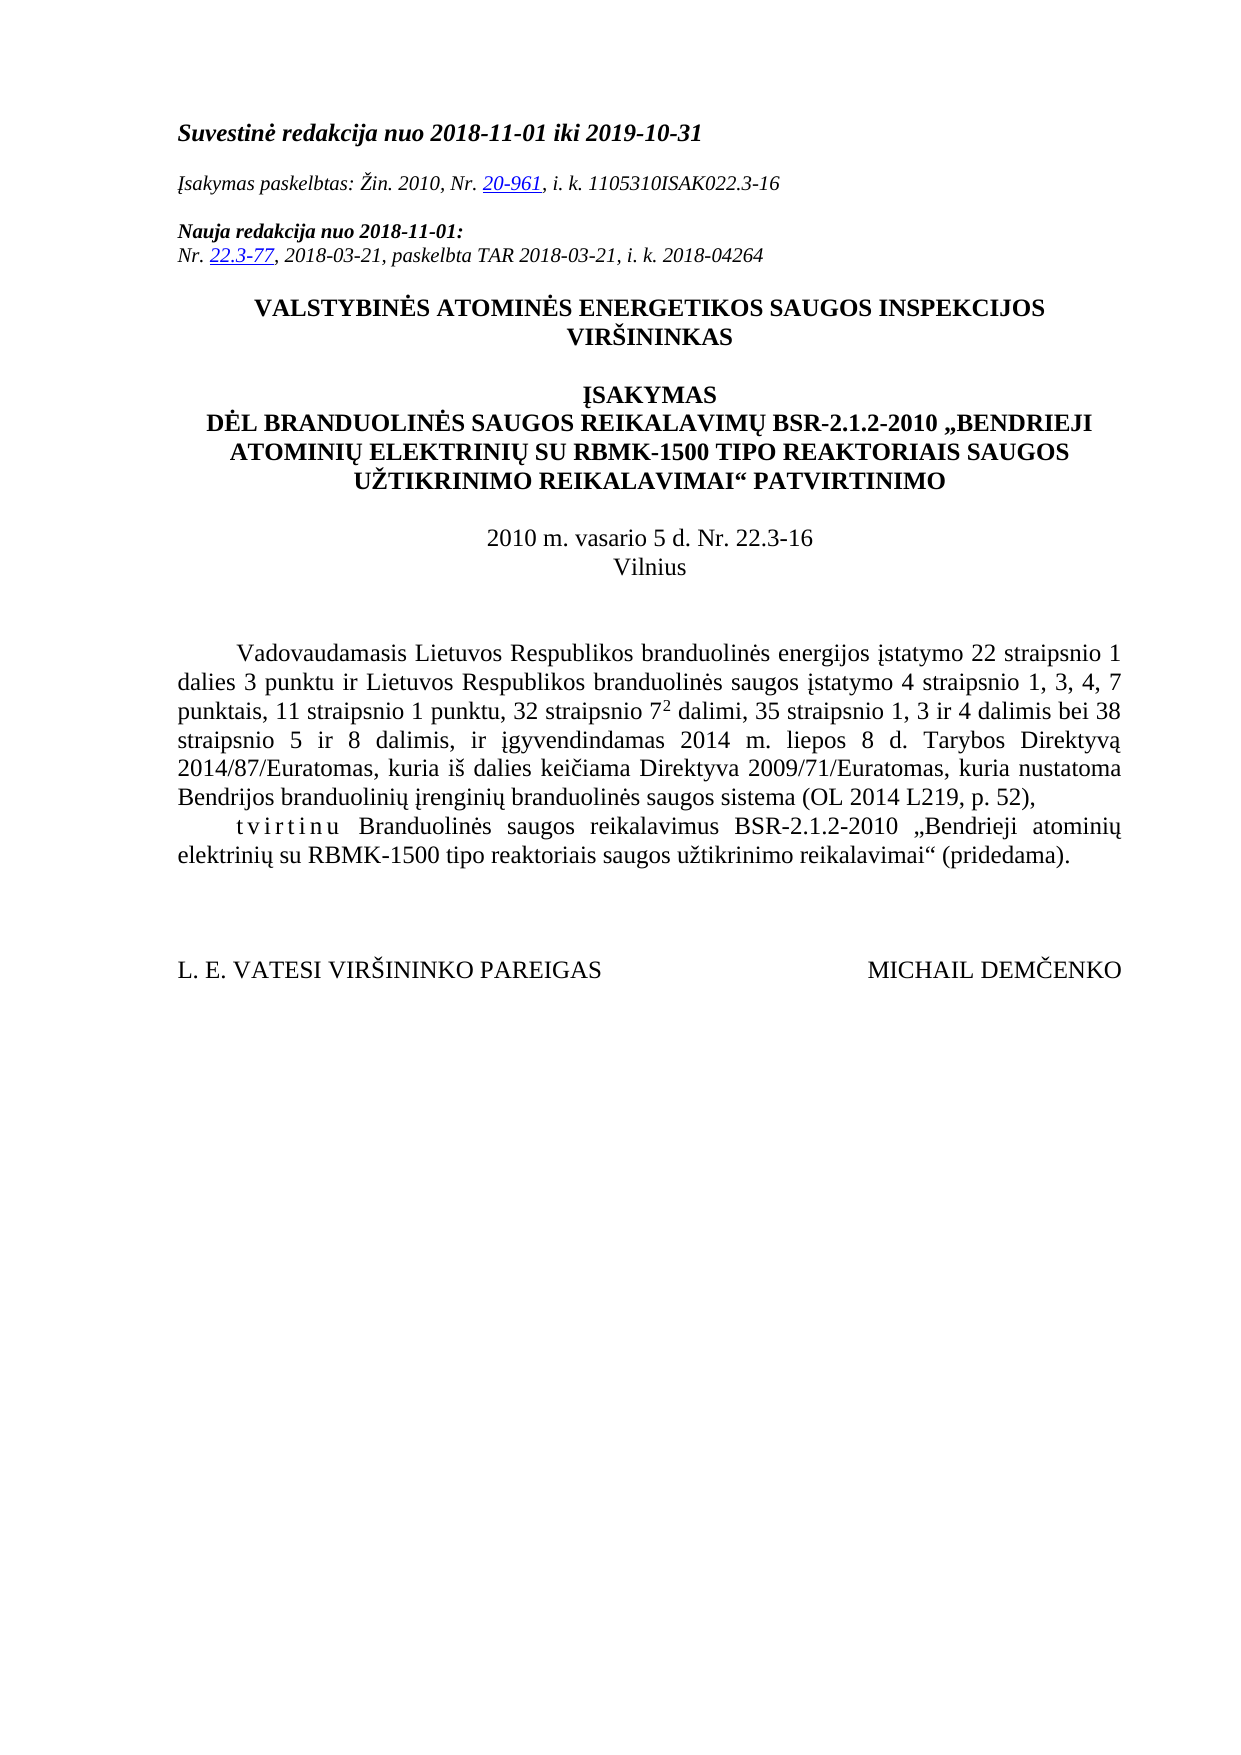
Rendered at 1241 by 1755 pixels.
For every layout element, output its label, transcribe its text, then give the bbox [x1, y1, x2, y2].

text L. E. VATESI VIRŠININKO PAREIGAS MICHAIL DEMČENKO [177, 955, 1122, 983]
text tvirtinu Branduolinės saugos reikalavimus BSR-2.1.2-2010 „Bendrieji atominių elektrinių su RBMK-1500 tipo reaktoriais saugos užtikrinimo reikalavimai“ (pridedama). [177, 811, 1122, 868]
text Vilnius [177, 552, 1122, 581]
text 2010 m. vasario 5 d. Nr. 22.3-16 [177, 523, 1122, 552]
text ĮSAKYMAS [177, 380, 1122, 408]
text Įsakymas paskelbtas: Žin. 2010, Nr. 20-961, i. k. 1105310ISAK022.3-16 [177, 171, 1122, 195]
text Nr. 22.3-77, 2018-03-21, paskelbta TAR 2018-03-21, i. k. 2018-04264 [177, 243, 1122, 267]
text VALSTYBINĖS ATOMINĖS ENERGETIKOS SAUGOS INSPEKCIJOS VIRŠININKAS [177, 293, 1122, 351]
text Suvestinė redakcija nuo 2018-11-01 iki 2019-10-31 [177, 118, 1122, 147]
text Vadovaudamasis Lietuvos Respublikos branduolinės energijos įstatymo 22 straipsnio 1 dalies 3 punktu ir Lietuvos Respublikos branduolinės saugos įstatymo 4 straipsnio 1, 3, 4, 7 punktais, 11 straipsnio 1 punktu, 32 straipsnio 72 dalimi, 35 straipsnio 1, 3 ir 4 dalimis bei 38 straipsnio 5 ir 8 dalimis, ir įgyvendindamas 2014 m. liepos 8 d. Tarybos Direktyvą 2014/87/Euratomas, kuria iš dalies keičiama Direktyva 2009/71/Euratomas, kuria nustatoma Bendrijos branduolinių įrenginių branduolinės saugos sistema (OL 2014 L219, p. 52), [177, 638, 1122, 811]
text Nauja redakcija nuo 2018-11-01: [177, 219, 1122, 243]
text DĖL BRANDUOLINĖS SAUGOS REIKALAVIMŲ BSR-2.1.2-2010 „BENDRIEJI ATOMINIŲ ELEKTRINIŲ SU RBMK-1500 TIPO REAKTORIAIS SAUGOS UŽTIKRINIMO REIKALAVIMAI“ PATVIRTINIMO [177, 408, 1122, 495]
